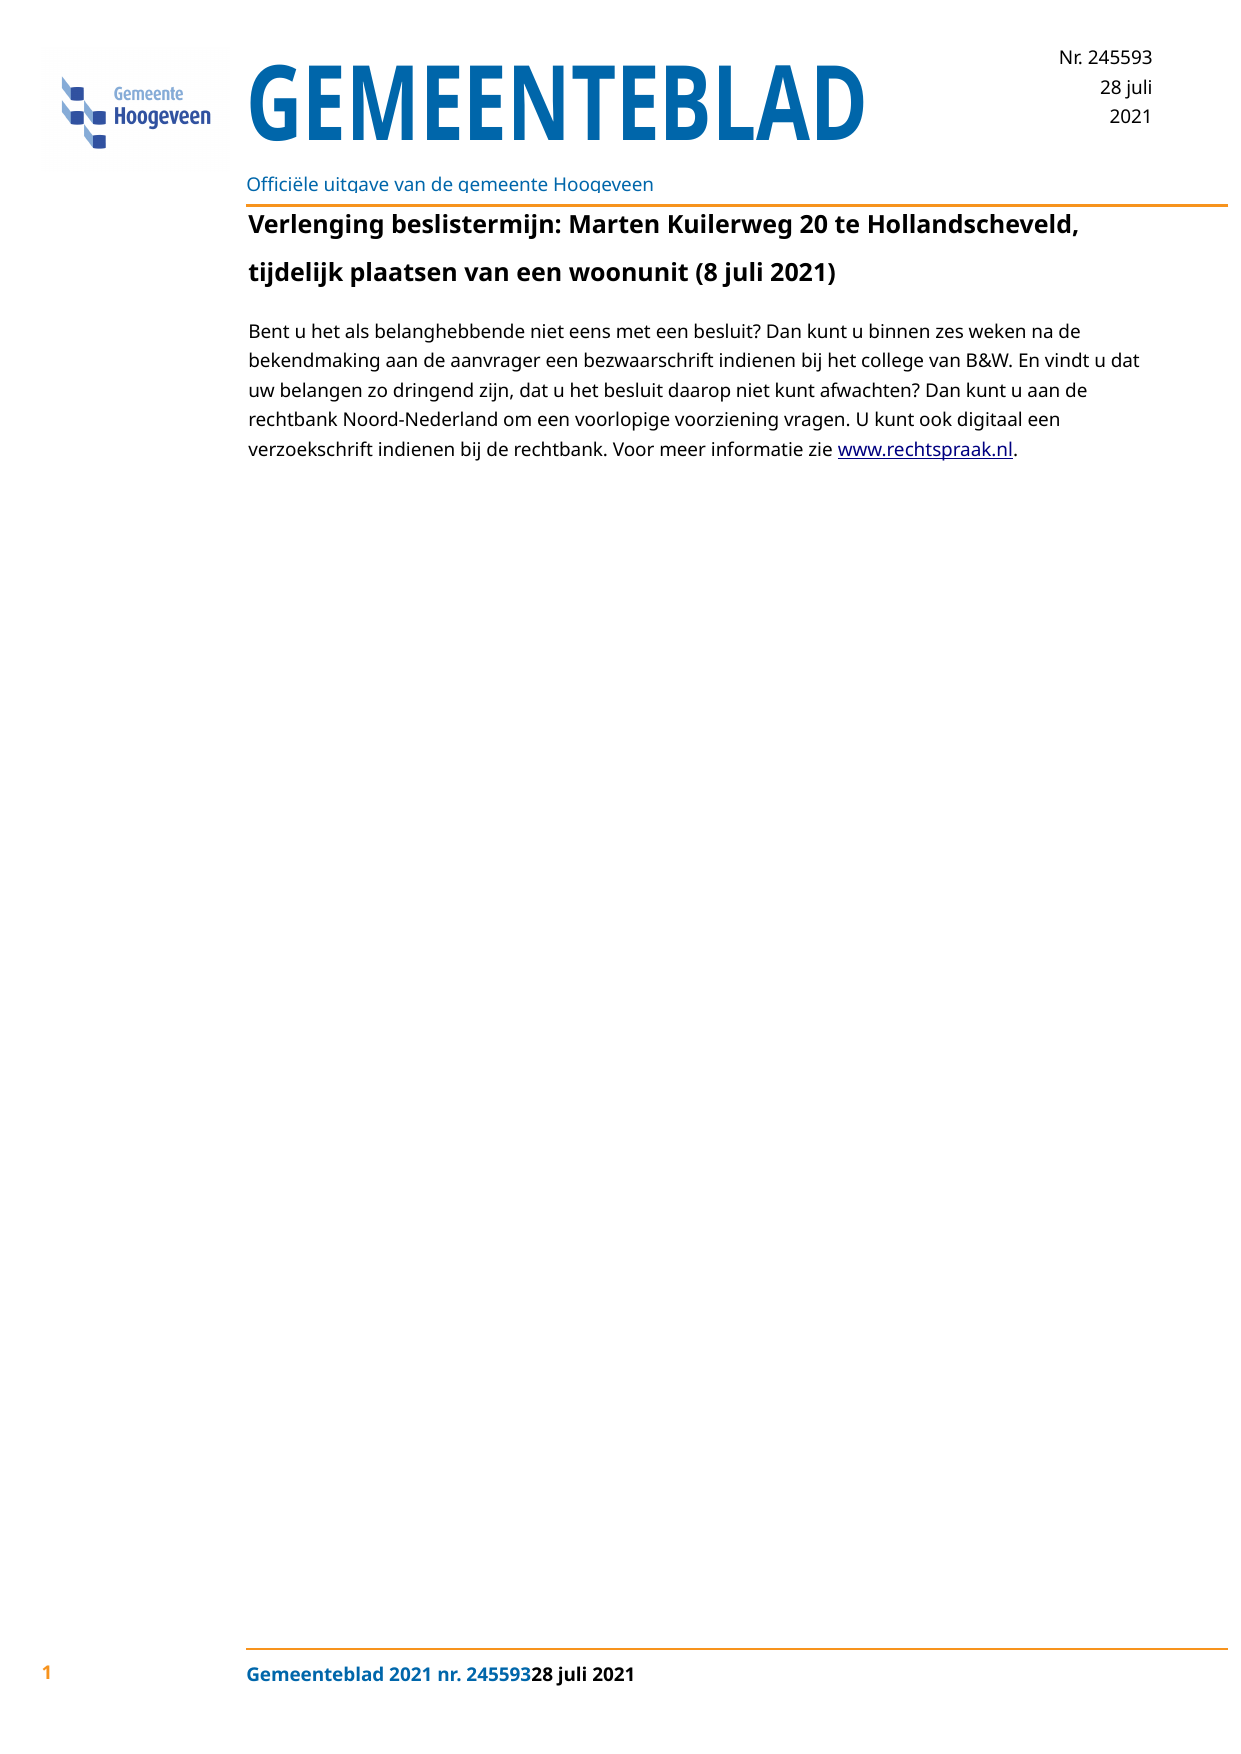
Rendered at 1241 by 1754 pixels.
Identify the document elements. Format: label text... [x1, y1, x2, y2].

text Verlenging beslistermijn: Marten Kuilerweg 20 te Hollandscheveld, tijdelijk plaatsen van een woonunit (8 juli 2021) [248, 207, 1152, 288]
picture [41, 47, 231, 172]
text Bent u het als belanghebbende niet eens met een besluit? Dan kunt u binnen zes weken na de bekendmaking aan de aanvrager een bezwaarschrift indienen bij het college van B&W. En vindt u dat uw belangen zo dringend zijn, dat u het besluit daarop niet kunt afwachten? Dan kunt u aan de rechtbank Noord-Nederland om een voorlopige voorziening vragen. U kunt ook digitaal een verzoekschrift indienen bij de rechtbank. Voor meer informatie zie www.rechtspraak.nl. [248, 318, 1152, 462]
